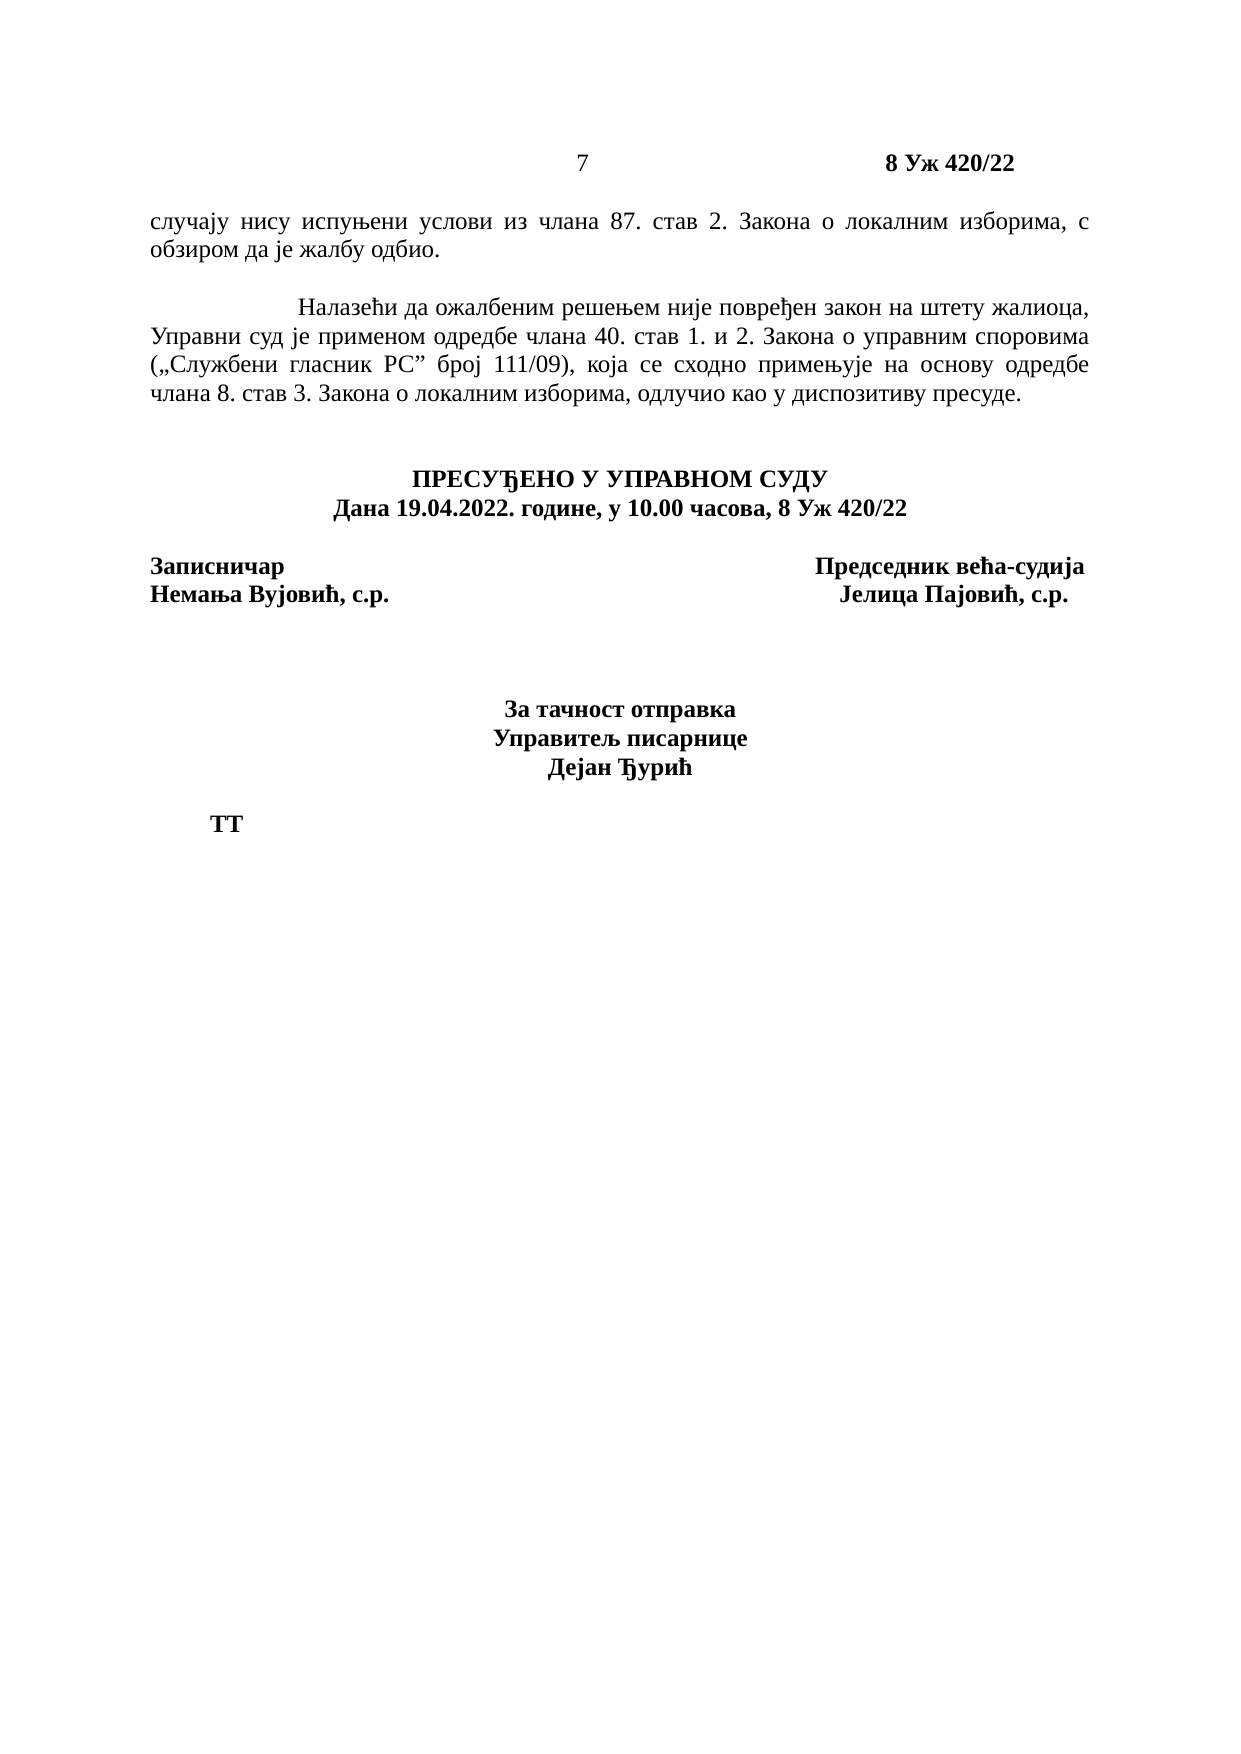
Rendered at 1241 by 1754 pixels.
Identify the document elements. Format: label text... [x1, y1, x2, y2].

text ТТ [150, 809, 1090, 838]
text ПРЕСУЂЕНО У УПРАВНОМ СУДУ [150, 464, 1090, 493]
text Дејан Ђурић [150, 752, 1090, 781]
text За тачност отправка [150, 694, 1090, 723]
text Дана 19.04.2022. године, у 10.00 часова, 8 Уж 420/22 [150, 493, 1090, 522]
text Управитељ писарнице [150, 723, 1090, 752]
text Немања Вујовић, с.р. Јелица Пајовић, с.р. [150, 579, 1090, 608]
text Налазећи да ожалбеним решењем није повређен закон на штету жалиоца, Управни суд је применом одредбе члана 40. став 1. и 2. Закона о управним споровима („Службени гласник РС” број 111/09), која се сходно примењује на основу одредбе члана 8. став 3. Закона о локалним изборима, одлучио као у диспозитиву пресуде. [150, 292, 1090, 407]
text случају нису испуњени услови из члана 87. став 2. Закона о локалним изборима, с обзиром да је жалбу одбио. [150, 206, 1090, 263]
text Записничар Председник већа-судија [150, 551, 1090, 579]
